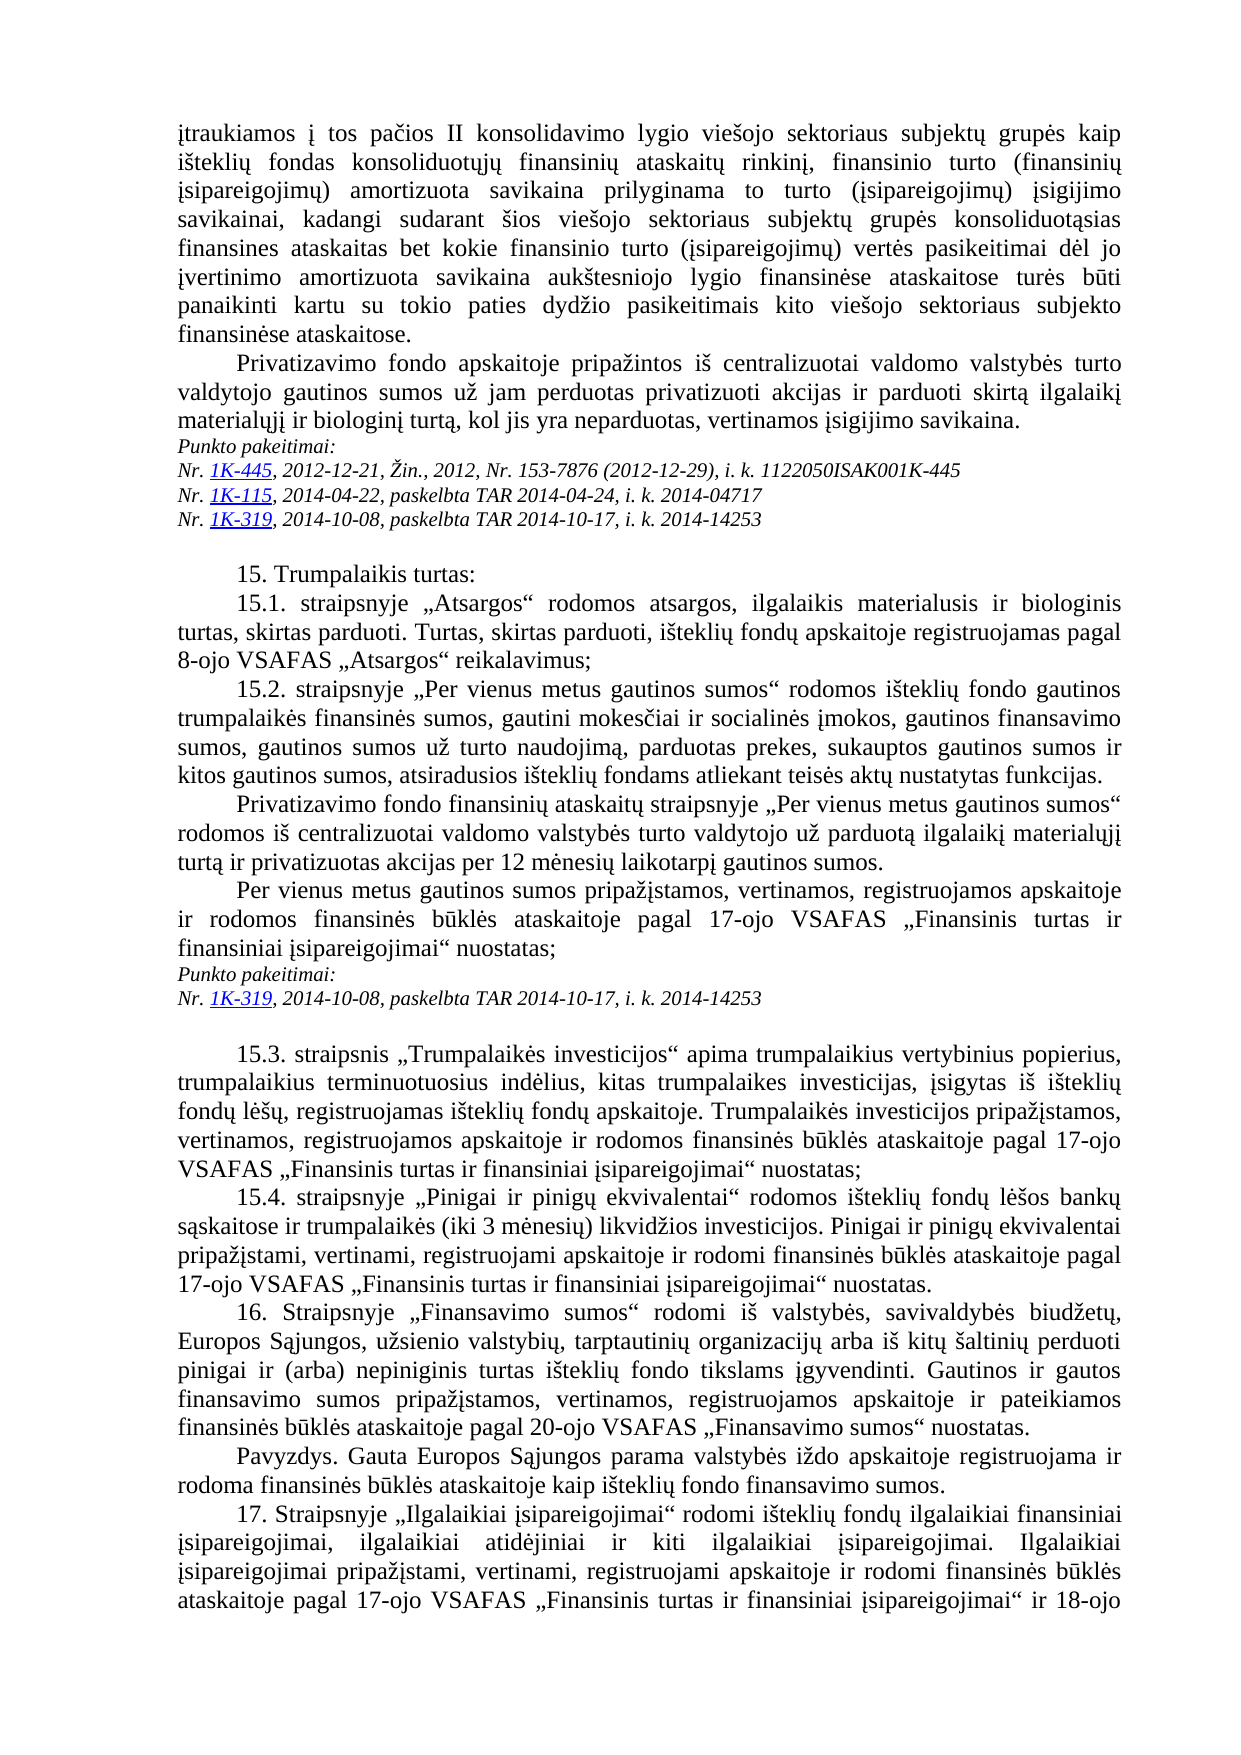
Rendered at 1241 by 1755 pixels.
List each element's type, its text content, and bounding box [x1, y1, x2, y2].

text Punkto pakeitimai: [177, 962, 1122, 986]
text Punkto pakeitimai: [177, 434, 1122, 458]
text Nr. 1K-319, 2014-10-08, paskelbta TAR 2014-10-17, i. k. 2014-14253 [177, 507, 1122, 531]
text Pavyzdys. Gauta Europos Sąjungos parama valstybės iždo apskaitoje registruojama ir rodoma finansinės būklės ataskaitoje kaip išteklių fondo finansavimo sumos. [177, 1441, 1122, 1499]
text Nr. 1K-445, 2012-12-21, Žin., 2012, Nr. 153-7876 (2012-12-29), i. k. 1122050ISAK001K-445 [177, 458, 1122, 482]
text Per vienus metus gautinos sumos pripažįstamos, vertinamos, registruojamos apskaitoje ir rodomos finansinės būklės ataskaitoje pagal 17-ojo VSAFAS „Finansinis turtas ir finansiniai įsipareigojimai“ nuostatas; [177, 876, 1122, 962]
text 15.2. straipsnyje „Per vienus metus gautinos sumos“ rodomos išteklių fondo gautinos trumpalaikės finansinės sumos, gautini mokesčiai ir socialinės įmokos, gautinos finansavimo sumos, gautinos sumos už turto naudojimą, parduotas prekes, sukauptos gautinos sumos ir kitos gautinos sumos, atsiradusios išteklių fondams atliekant teisės aktų nustatytas funkcijas. [177, 674, 1122, 789]
text Privatizavimo fondo finansinių ataskaitų straipsnyje „Per vienus metus gautinos sumos“ rodomos iš centralizuotai valdomo valstybės turto valdytojo už parduotą ilgalaikį materialųjį turtą ir privatizuotas akcijas per 12 mėnesių laikotarpį gautinos sumos. [177, 789, 1122, 876]
text 17. Straipsnyje „Ilgalaikiai įsipareigojimai“ rodomi išteklių fondų ilgalaikiai finansiniai įsipareigojimai, ilgalaikiai atidėjiniai ir kiti ilgalaikiai įsipareigojimai. Ilgalaikiai įsipareigojimai pripažįstami, vertinami, registruojami apskaitoje ir rodomi finansinės būklės ataskaitoje pagal 17-ojo VSAFAS „Finansinis turtas ir finansiniai įsipareigojimai“ ir 18-ojo [177, 1499, 1122, 1614]
text 15. Trumpalaikis turtas: [177, 559, 1122, 588]
text 15.4. straipsnyje „Pinigai ir pinigų ekvivalentai“ rodomos išteklių fondų lėšos bankų sąskaitose ir trumpalaikės (iki 3 mėnesių) likvidžios investicijos. Pinigai ir pinigų ekvivalentai pripažįstami, vertinami, registruojami apskaitoje ir rodomi finansinės būklės ataskaitoje pagal 17-ojo VSAFAS „Finansinis turtas ir finansiniai įsipareigojimai“ nuostatas. [177, 1182, 1122, 1297]
text Nr. 1K-319, 2014-10-08, paskelbta TAR 2014-10-17, i. k. 2014-14253 [177, 986, 1122, 1010]
text 16. Straipsnyje „Finansavimo sumos“ rodomi iš valstybės, savivaldybės biudžetų, Europos Sąjungos, užsienio valstybių, tarptautinių organizacijų arba iš kitų šaltinių perduoti pinigai ir (arba) nepiniginis turtas išteklių fondo tikslams įgyvendinti. Gautinos ir gautos finansavimo sumos pripažįstamos, vertinamos, registruojamos apskaitoje ir pateikiamos finansinės būklės ataskaitoje pagal 20-ojo VSAFAS „Finansavimo sumos“ nuostatas. [177, 1297, 1122, 1441]
text 15.1. straipsnyje „Atsargos“ rodomos atsargos, ilgalaikis materialusis ir biologinis turtas, skirtas parduoti. Turtas, skirtas parduoti, išteklių fondų apskaitoje registruojamas pagal 8-ojo VSAFAS „Atsargos“ reikalavimus; [177, 588, 1122, 674]
text įtraukiamos į tos pačios II konsolidavimo lygio viešojo sektoriaus subjektų grupės kaip išteklių fondas konsoliduotųjų finansinių ataskaitų rinkinį, finansinio turto (finansinių įsipareigojimų) amortizuota savikaina prilyginama to turto (įsipareigojimų) įsigijimo savikainai, kadangi sudarant šios viešojo sektoriaus subjektų grupės konsoliduotąsias finansines ataskaitas bet kokie finansinio turto (įsipareigojimų) vertės pasikeitimai dėl jo įvertinimo amortizuota savikaina aukštesniojo lygio finansinėse ataskaitose turės būti panaikinti kartu su tokio paties dydžio pasikeitimais kito viešojo sektoriaus subjekto finansinėse ataskaitose. [177, 118, 1122, 348]
text Nr. 1K-115, 2014-04-22, paskelbta TAR 2014-04-24, i. k. 2014-04717 [177, 482, 1122, 507]
text Privatizavimo fondo apskaitoje pripažintos iš centralizuotai valdomo valstybės turto valdytojo gautinos sumos už jam perduotas privatizuoti akcijas ir parduoti skirtą ilgalaikį materialųjį ir biologinį turtą, kol jis yra neparduotas, vertinamos įsigijimo savikaina. [177, 348, 1122, 434]
text 15.3. straipsnis „Trumpalaikės investicijos“ apima trumpalaikius vertybinius popierius, trumpalaikius terminuotuosius indėlius, kitas trumpalaikes investicijas, įsigytas iš išteklių fondų lėšų, registruojamas išteklių fondų apskaitoje. Trumpalaikės investicijos pripažįstamos, vertinamos, registruojamos apskaitoje ir rodomos finansinės būklės ataskaitoje pagal 17-ojo VSAFAS „Finansinis turtas ir finansiniai įsipareigojimai“ nuostatas; [177, 1039, 1122, 1182]
